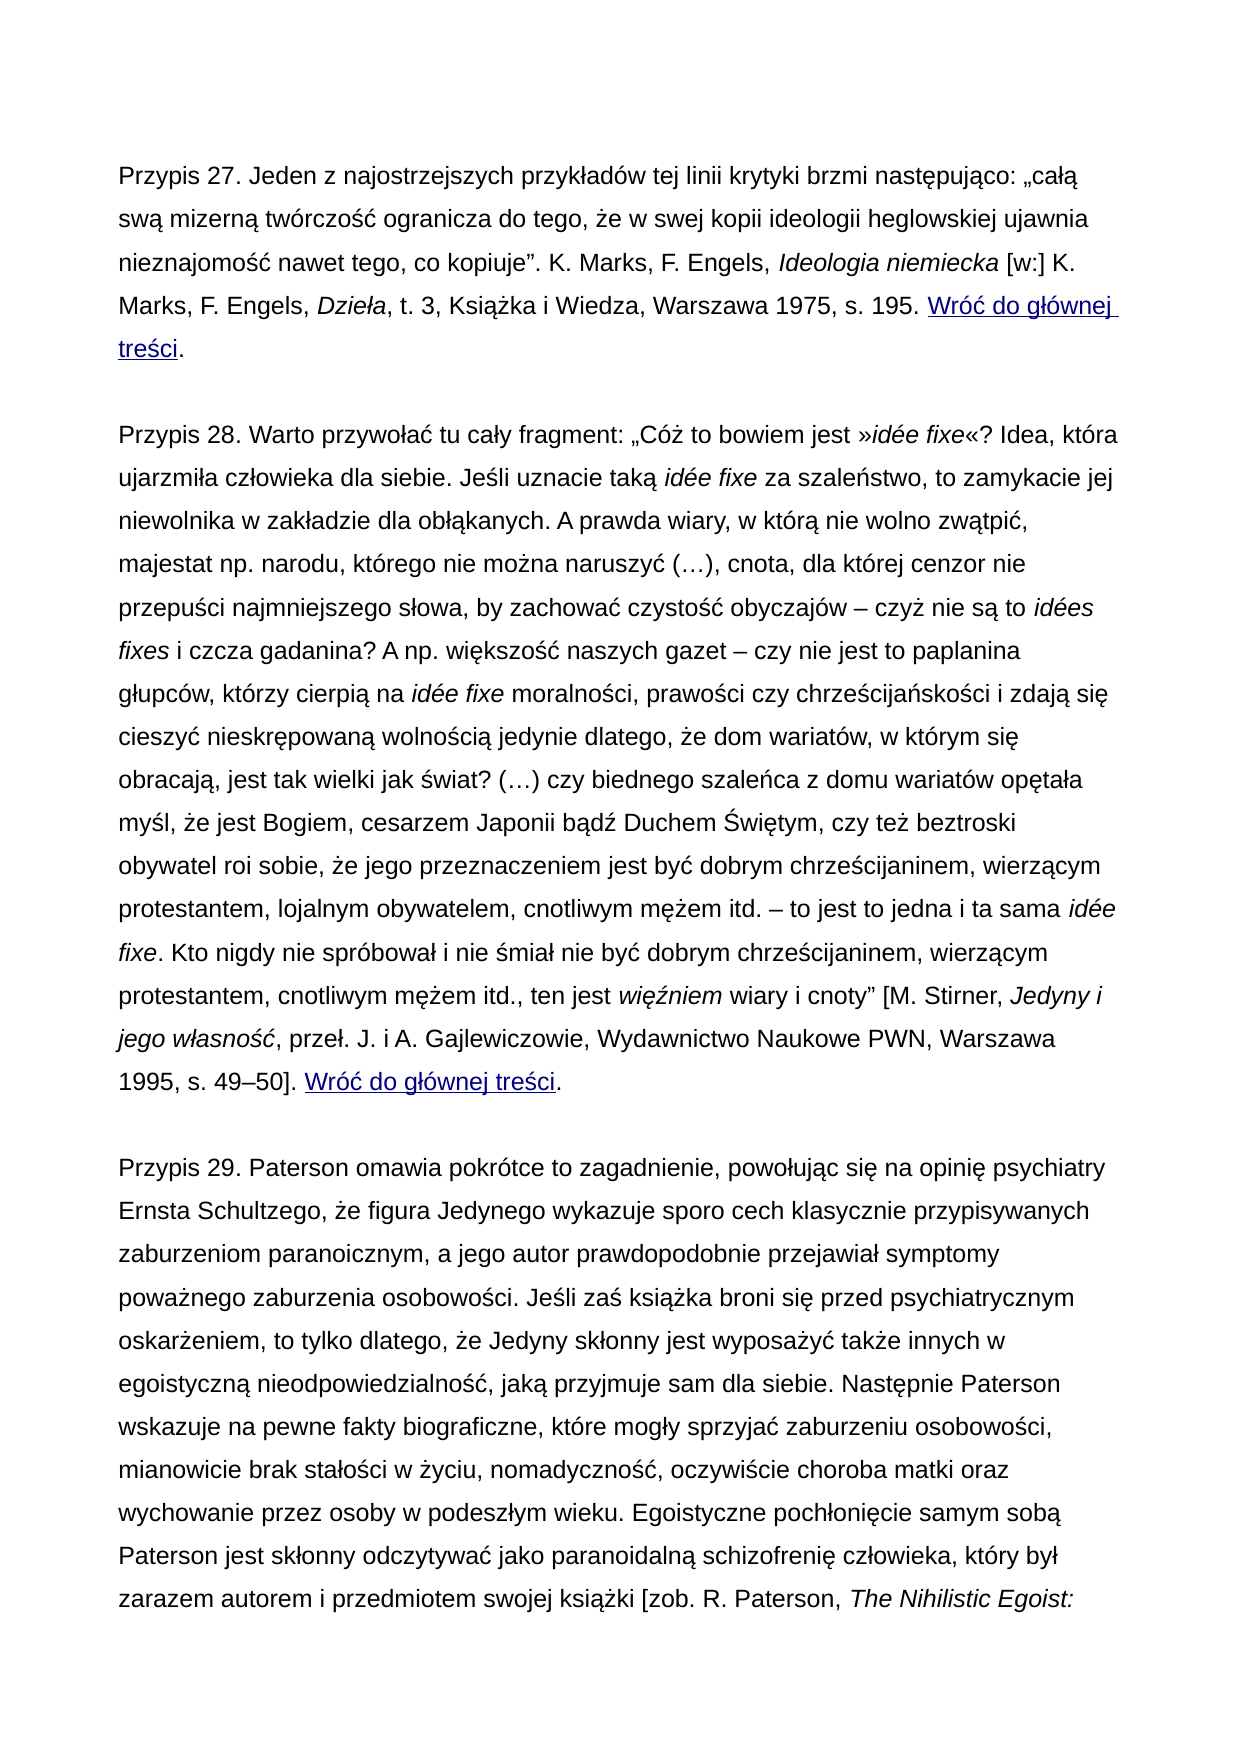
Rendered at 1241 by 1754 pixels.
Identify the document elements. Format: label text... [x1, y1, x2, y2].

text Przypis 28. Warto przywołać tu cały fragment: „Cóż to bowiem jest »idée fixe«? Idea, która ujarzmiła człowieka dla siebie. Jeśli uznacie taką idée fixe za szaleństwo, to zamykacie jej niewolnika w zakładzie dla obłąkanych. A prawda wiary, w którą nie wolno zwątpić, majestat np. narodu, którego nie można naruszyć (…), cnota, dla której cenzor nie przepuści najmniejszego słowa, by zachować czystość obyczajów – czyż nie są to idées fixes i czcza gadanina? A np. większość naszych gazet – czy nie jest to paplanina głupców, którzy cierpią na idée fixe moralności, prawości czy chrześcijańskości i zdają się cieszyć nieskrępowaną wolnością jedynie dlatego, że dom wariatów, w którym się obracają, jest tak wielki jak świat? (…) czy biednego szaleńca z domu wariatów opętała myśl, że jest Bogiem, cesarzem Japonii bądź Duchem Świętym, czy też beztroski obywatel roi sobie, że jego przeznaczeniem jest być dobrym chrześcijaninem, wierzącym protestantem, lojalnym obywatelem, cnotliwym mężem itd. – to jest to jedna i ta sama idée fixe. Kto nigdy nie spróbował i nie śmiał nie być dobrym chrześcijaninem, wierzącym protestantem, cnotliwym mężem itd., ten jest więźniem wiary i cnoty” [M. Stirner, Jedyny i jego własność, przeł. J. i A. Gajlewiczowie, Wydawnictwo Naukowe PWN, Warszawa 1995, s. 49–50]. Wróć do głównej treści. [118, 420, 1122, 1096]
text Przypis 27. Jeden z najostrzejszych przykładów tej linii krytyki brzmi następująco: „całą swą mizerną twórczość ogranicza do tego, że w swej kopii ideologii heglowskiej ujawnia nieznajomość nawet tego, co kopiuje”. K. Marks, F. Engels, Ideologia niemiecka [w:] K. Marks, F. Engels, Dzieła, t. 3, Książka i Wiedza, Warszawa 1975, s. 195. Wróć do głównej treści. [118, 161, 1122, 362]
text Przypis 29. Paterson omawia pokrótce to zagadnienie, powołując się na opinię psychiatry Ernsta Schultzego, że figura Jedynego wykazuje sporo cech klasycznie przypisywanych zaburzeniom paranoicznym, a jego autor prawdopodobnie przejawiał symptomy poważnego zaburzenia osobowości. Jeśli zaś książka broni się przed psychiatrycznym oskarżeniem, to tylko dlatego, że Jedyny skłonny jest wyposażyć także innych w egoistyczną nieodpowiedzialność, jaką przyjmuje sam dla siebie. Następnie Paterson wskazuje na pewne fakty biograficzne, które mogły sprzyjać zaburzeniu osobowości, mianowicie brak stałości w życiu, nomadyczność, oczywiście choroba matki oraz wychowanie przez osoby w podeszłym wieku. Egoistyczne pochłonięcie samym sobą Paterson jest skłonny odczytywać jako paranoidalną schizofrenię człowieka, który był zarazem autorem i przedmiotem swojej książki [zob. R. Paterson, The Nihilistic Egoist: [118, 1153, 1122, 1613]
